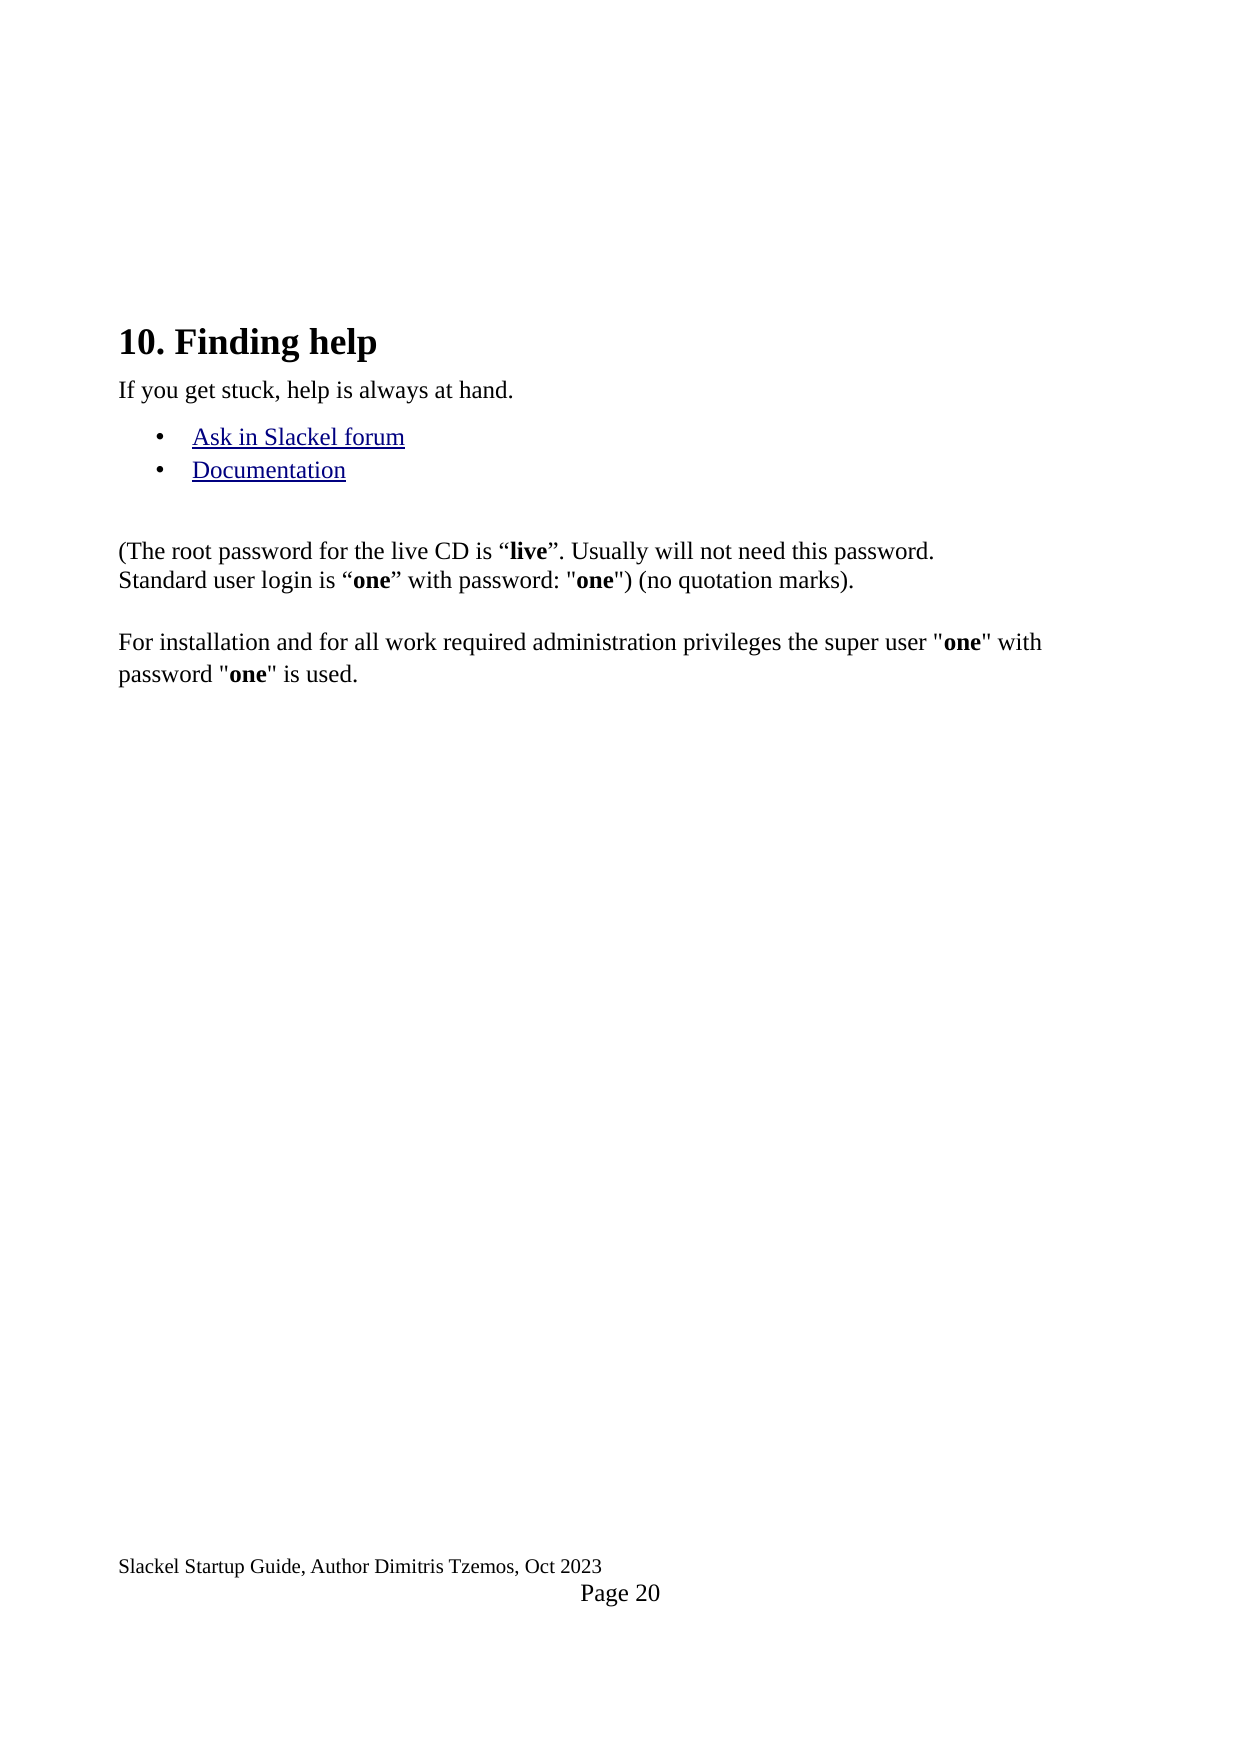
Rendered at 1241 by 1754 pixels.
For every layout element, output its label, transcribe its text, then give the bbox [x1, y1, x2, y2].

list Ask in Slackel forum [156, 422, 1122, 451]
text (The root password for the live CD is “live”. Usually will not need this password. [118, 536, 1122, 565]
list Documentation [156, 455, 1122, 484]
text Standard user login is “one” with password: "one") (no quotation marks). [118, 565, 1122, 593]
text If you get stuck, help is always at hand. [118, 375, 1122, 403]
subtitle 10. Finding help [118, 319, 1122, 362]
text For installation and for all work required administration privileges the super user "one" with password "one" is used. [118, 593, 1122, 688]
